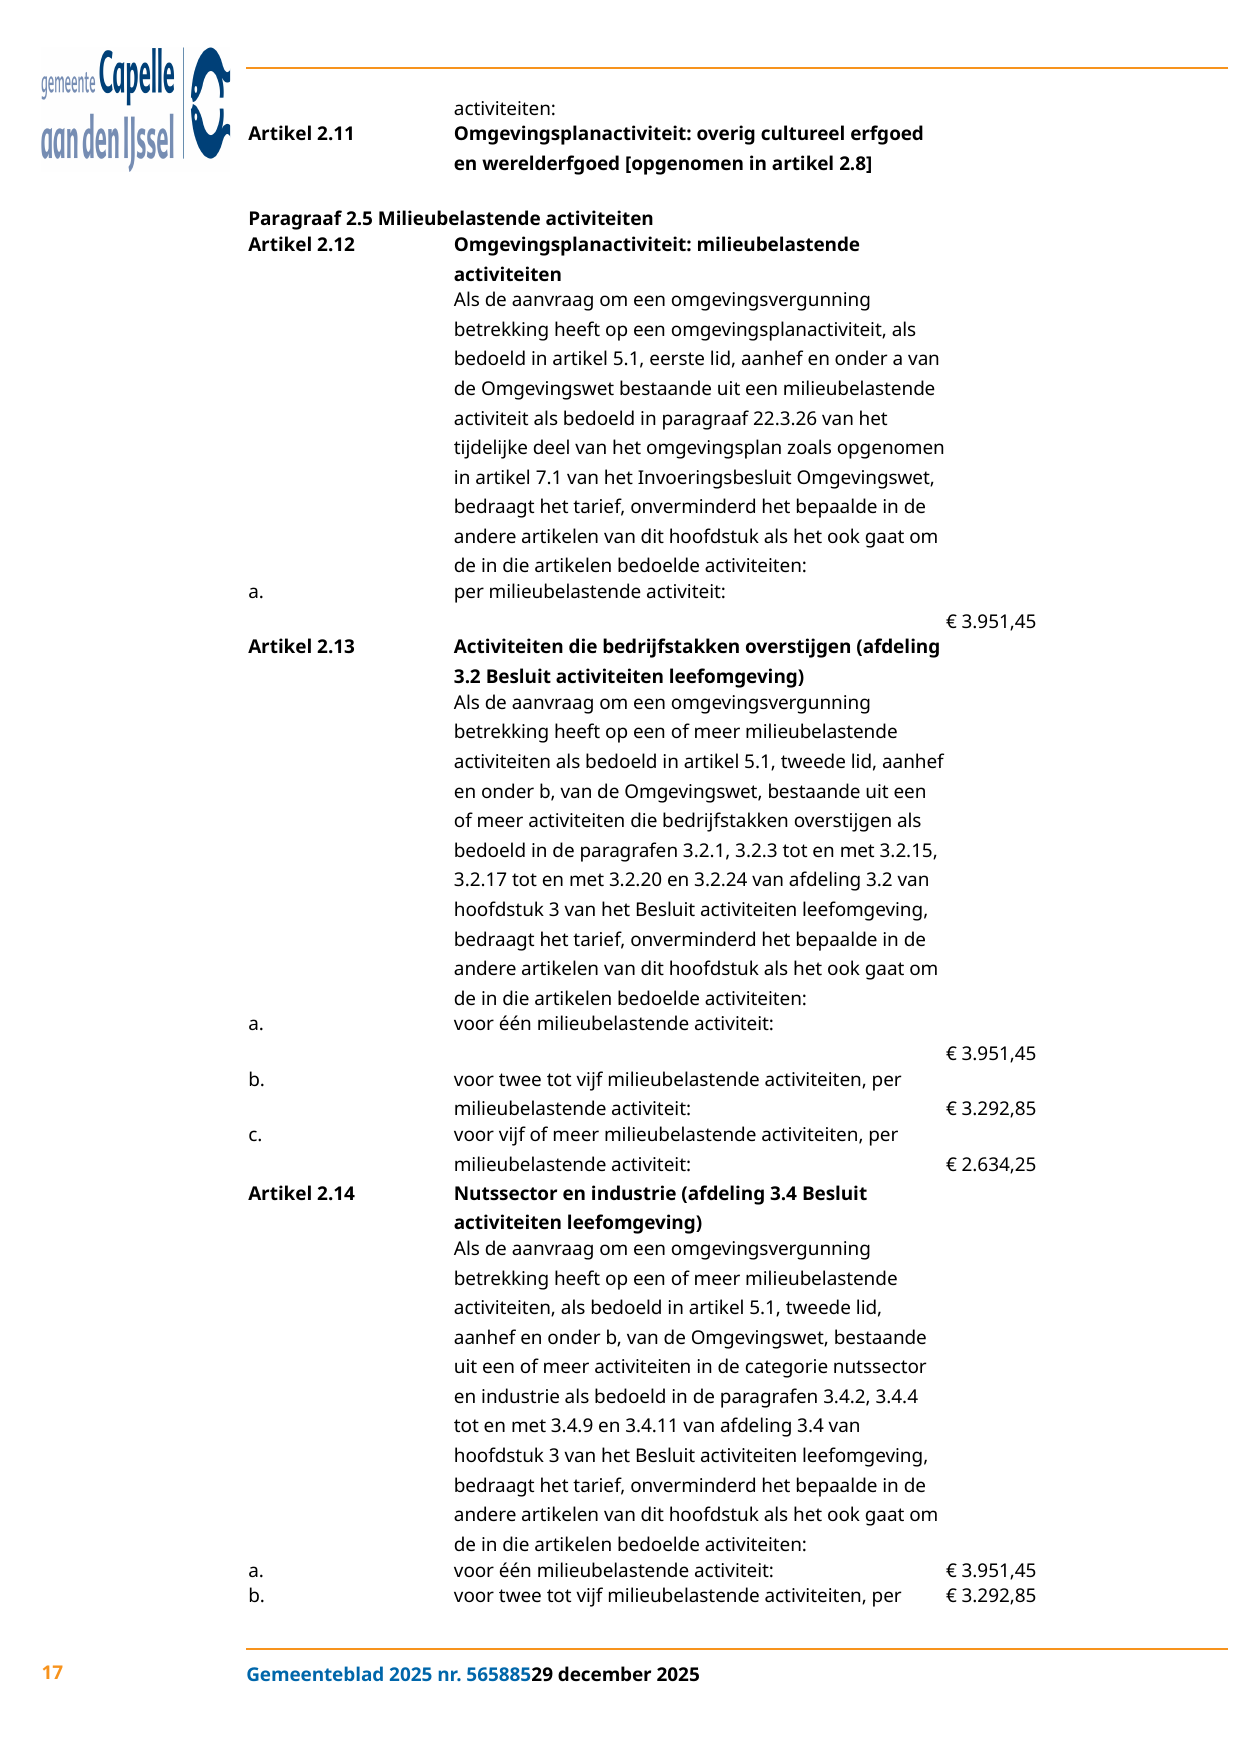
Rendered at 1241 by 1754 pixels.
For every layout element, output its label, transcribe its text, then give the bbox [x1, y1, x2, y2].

table_cell [946, 95, 1152, 121]
table_cell voor twee tot vijf milieubelastende activiteiten, per [454, 1583, 946, 1608]
table_cell [946, 121, 1152, 176]
table_cell Omgevingsplanactiviteit: milieubelastende activiteiten [454, 231, 946, 286]
table_cell [946, 634, 1152, 689]
table_cell voor twee tot vijf milieubelastende activiteiten, per milieubelastende activiteit: [454, 1066, 946, 1121]
table_header Artikel 2.14 [248, 1180, 454, 1235]
table_header [946, 1180, 1152, 1235]
table_cell b. [248, 1066, 454, 1121]
table_cell Activiteiten die bedrijfstakken overstijgen (afdeling 3.2 Besluit activiteiten leefomgeving) [454, 634, 946, 689]
picture [41, 47, 231, 172]
table_cell [946, 231, 1152, 286]
table_cell Als de aanvraag om een omgevingsvergunning betrekking heeft op een of meer milieubelastende activiteiten, als bedoeld in artikel 5.1, tweede lid, aanhef en onder b, van de Omgevingswet, bestaande uit een of meer activiteiten in de categorie nutssector en industrie als bedoeld in de paragrafen 3.4.2, 3.4.4 tot en met 3.4.9 en 3.4.11 van afdeling 3.4 van hoofdstuk 3 van het Besluit activiteiten leefomgeving, bedraagt het tarief, onverminderd het bepaalde in de andere artikelen van dit hoofdstuk als het ook gaat om de in die artikelen bedoelde activiteiten: [454, 1235, 946, 1557]
table_cell Als de aanvraag om een omgevingsvergunning betrekking heeft op een omgevingsplanactiviteit, als bedoeld in artikel 5.1, eerste lid, aanhef en onder a van de Omgevingswet bestaande uit een milieubelastende activiteit als bedoeld in paragraaf 22.3.26 van het tijdelijke deel van het omgevingsplan zoals opgenomen in artikel 7.1 van het Invoeringsbesluit Omgevingswet, bedraagt het tarief, onverminderd het bepaalde in de andere artikelen van dit hoofdstuk als het ook gaat om de in die artikelen bedoelde activiteiten: [454, 286, 946, 578]
table_cell voor één milieubelastende activiteit: [454, 1557, 946, 1582]
table_cell voor vijf of meer milieubelastende activiteiten, per milieubelastende activiteit: [454, 1121, 946, 1177]
table_cell b. [248, 1583, 454, 1608]
table_cell per milieubelastende activiteit: [454, 579, 946, 634]
table_cell [946, 1235, 1152, 1557]
table_cell [946, 286, 1152, 578]
table_cell € 2.634,25 [946, 1121, 1152, 1177]
table_cell € 3.951,45 [946, 1011, 1152, 1066]
table_cell € 3.951,45 [946, 579, 1152, 634]
table_cell c. [248, 1121, 454, 1177]
table_cell voor één milieubelastende activiteit: [454, 1011, 946, 1066]
table_cell € 3.951,45 [946, 1557, 1152, 1582]
table_cell [248, 286, 454, 578]
table_cell € 3.292,85 [946, 1583, 1152, 1608]
table_cell [946, 689, 1152, 1011]
table_cell [248, 95, 454, 121]
table_cell Omgevingsplanactiviteit: overig cultureel erfgoed en werelderfgoed [opgenomen in artikel 2.8] [454, 121, 946, 176]
table_cell Artikel 2.12 [248, 231, 454, 286]
table_cell Artikel 2.11 [248, 121, 454, 176]
table_cell Paragraaf 2.5 Milieubelastende activiteiten [248, 176, 1152, 231]
table_cell € 3.292,85 [946, 1066, 1152, 1121]
table_header Nutssector en industrie (afdeling 3.4 Besluit activiteiten leefomgeving) [454, 1180, 946, 1235]
table_cell [248, 1235, 454, 1557]
table_cell Als de aanvraag om een omgevingsvergunning betrekking heeft op een of meer milieubelastende activiteiten als bedoeld in artikel 5.1, tweede lid, aanhef en onder b, van de Omgevingswet, bestaande uit een of meer activiteiten die bedrijfstakken overstijgen als bedoeld in de paragrafen 3.2.1, 3.2.3 tot en met 3.2.15, 3.2.17 tot en met 3.2.20 en 3.2.24 van afdeling 3.2 van hoofdstuk 3 van het Besluit activiteiten leefomgeving, bedraagt het tarief, onverminderd het bepaalde in de andere artikelen van dit hoofdstuk als het ook gaat om de in die artikelen bedoelde activiteiten: [454, 689, 946, 1011]
table_cell activiteiten: [454, 95, 946, 121]
table_cell a. [248, 1011, 454, 1066]
table_cell Artikel 2.13 [248, 634, 454, 689]
table_cell a. [248, 1557, 454, 1582]
table_cell [248, 689, 454, 1011]
table_cell a. [248, 579, 454, 634]
